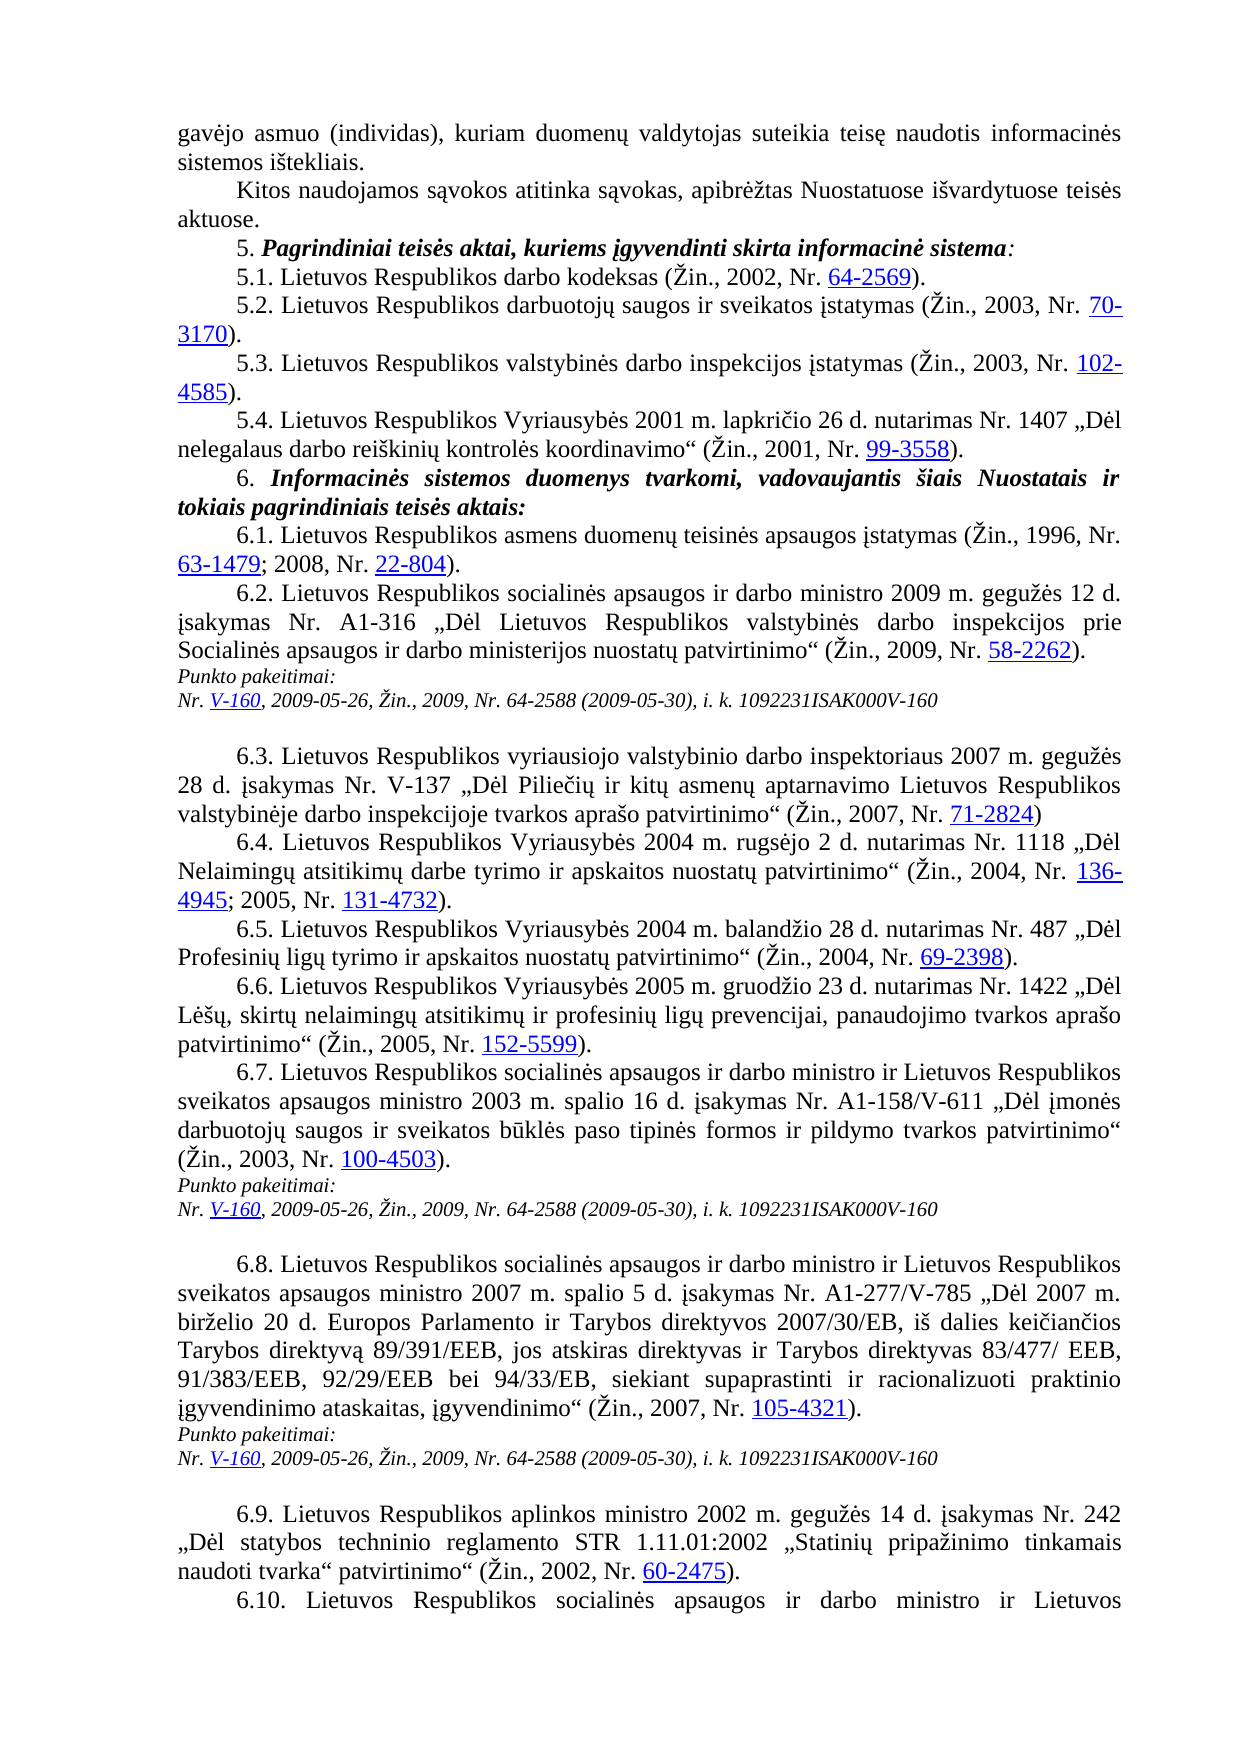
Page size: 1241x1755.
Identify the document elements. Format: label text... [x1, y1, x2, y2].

text 6.1. Lietuvos Respublikos asmens duomenų teisinės apsaugos įstatymas (Žin., 1996, Nr. 63-1479; 2008, Nr. 22-804). [177, 521, 1122, 578]
text 6.6. Lietuvos Respublikos Vyriausybės 2005 m. gruodžio 23 d. nutarimas Nr. 1422 „Dėl Lėšų, skirtų nelaimingų atsitikimų ir profesinių ligų prevencijai, panaudojimo tvarkos aprašo patvirtinimo“ (Žin., 2005, Nr. 152-5599). [177, 971, 1122, 1057]
text 6.4. Lietuvos Respublikos Vyriausybės 2004 m. rugsėjo 2 d. nutarimas Nr. 1118 „Dėl Nelaimingų atsitikimų darbe tyrimo ir apskaitos nuostatų patvirtinimo“ (Žin., 2004, Nr. 136-4945; 2005, Nr. 131-4732). [177, 827, 1122, 914]
text 6.10. Lietuvos Respublikos socialinės apsaugos ir darbo ministro ir Lietuvos [177, 1585, 1122, 1614]
text 6. Informacinės sistemos duomenys tvarkomi, vadovaujantis šiais Nuostatais ir tokiais pagrindiniais teisės aktais: [177, 463, 1122, 521]
text 6.3. Lietuvos Respublikos vyriausiojo valstybinio darbo inspektoriaus 2007 m. gegužės 28 d. įsakymas Nr. V-137 „Dėl Piliečių ir kitų asmenų aptarnavimo Lietuvos Respublikos valstybinėje darbo inspekcijoje tvarkos aprašo patvirtinimo“ (Žin., 2007, Nr. 71-2824) [177, 741, 1122, 827]
text gavėjo asmuo (individas), kuriam duomenų valdytojas suteikia teisę naudotis informacinės sistemos ištekliais. [177, 118, 1122, 176]
text Punkto pakeitimai: [177, 664, 1122, 688]
text 5.2. Lietuvos Respublikos darbuotojų saugos ir sveikatos įstatymas (Žin., 2003, Nr. 70-3170). [177, 291, 1122, 348]
text Punkto pakeitimai: [177, 1172, 1122, 1197]
text Kitos naudojamos sąvokos atitinka sąvokas, apibrėžtas Nuostatuose išvardytuose teisės aktuose. [177, 176, 1122, 233]
text Nr. V-160, 2009-05-26, Žin., 2009, Nr. 64-2588 (2009-05-30), i. k. 1092231ISAK000V-160 [177, 1197, 1122, 1221]
text 6.7. Lietuvos Respublikos socialinės apsaugos ir darbo ministro ir Lietuvos Respublikos sveikatos apsaugos ministro 2003 m. spalio 16 d. įsakymas Nr. A1-158/V-611 „Dėl įmonės darbuotojų saugos ir sveikatos būklės paso tipinės formos ir pildymo tvarkos patvirtinimo“ (Žin., 2003, Nr. 100-4503). [177, 1057, 1122, 1172]
text 5.3. Lietuvos Respublikos valstybinės darbo inspekcijos įstatymas (Žin., 2003, Nr. 102-4585). [177, 348, 1122, 406]
text 5. Pagrindiniai teisės aktai, kuriems įgyvendinti skirta informacinė sistema: [177, 233, 1122, 262]
text Punkto pakeitimai: [177, 1422, 1122, 1446]
text 5.1. Lietuvos Respublikos darbo kodeksas (Žin., 2002, Nr. 64-2569). [177, 262, 1122, 291]
text 5.4. Lietuvos Respublikos Vyriausybės 2001 m. lapkričio 26 d. nutarimas Nr. 1407 „Dėl nelegalaus darbo reiškinių kontrolės koordinavimo“ (Žin., 2001, Nr. 99-3558). [177, 406, 1122, 463]
text 6.9. Lietuvos Respublikos aplinkos ministro 2002 m. gegužės 14 d. įsakymas Nr. 242 „Dėl statybos techninio reglamento STR 1.11.01:2002 „Statinių pripažinimo tinkamais naudoti tvarka“ patvirtinimo“ (Žin., 2002, Nr. 60-2475). [177, 1499, 1122, 1585]
text Nr. V-160, 2009-05-26, Žin., 2009, Nr. 64-2588 (2009-05-30), i. k. 1092231ISAK000V-160 [177, 688, 1122, 712]
text 6.2. Lietuvos Respublikos socialinės apsaugos ir darbo ministro 2009 m. gegužės 12 d. įsakymas Nr. A1-316 „Dėl Lietuvos Respublikos valstybinės darbo inspekcijos prie Socialinės apsaugos ir darbo ministerijos nuostatų patvirtinimo“ (Žin., 2009, Nr. 58-2262). [177, 578, 1122, 664]
text 6.8. Lietuvos Respublikos socialinės apsaugos ir darbo ministro ir Lietuvos Respublikos sveikatos apsaugos ministro 2007 m. spalio 5 d. įsakymas Nr. A1-277/V-785 „Dėl 2007 m. birželio 20 d. Europos Parlamento ir Tarybos direktyvos 2007/30/EB, iš dalies keičiančios Tarybos direktyvą 89/391/EEB, jos atskiras direktyvas ir Tarybos direktyvas 83/477/ EEB, 91/383/EEB, 92/29/EEB bei 94/33/EB, siekiant supaprastinti ir racionalizuoti praktinio įgyvendinimo ataskaitas, įgyvendinimo“ (Žin., 2007, Nr. 105-4321). [177, 1249, 1122, 1422]
text 6.5. Lietuvos Respublikos Vyriausybės 2004 m. balandžio 28 d. nutarimas Nr. 487 „Dėl Profesinių ligų tyrimo ir apskaitos nuostatų patvirtinimo“ (Žin., 2004, Nr. 69-2398). [177, 914, 1122, 971]
text Nr. V-160, 2009-05-26, Žin., 2009, Nr. 64-2588 (2009-05-30), i. k. 1092231ISAK000V-160 [177, 1446, 1122, 1470]
